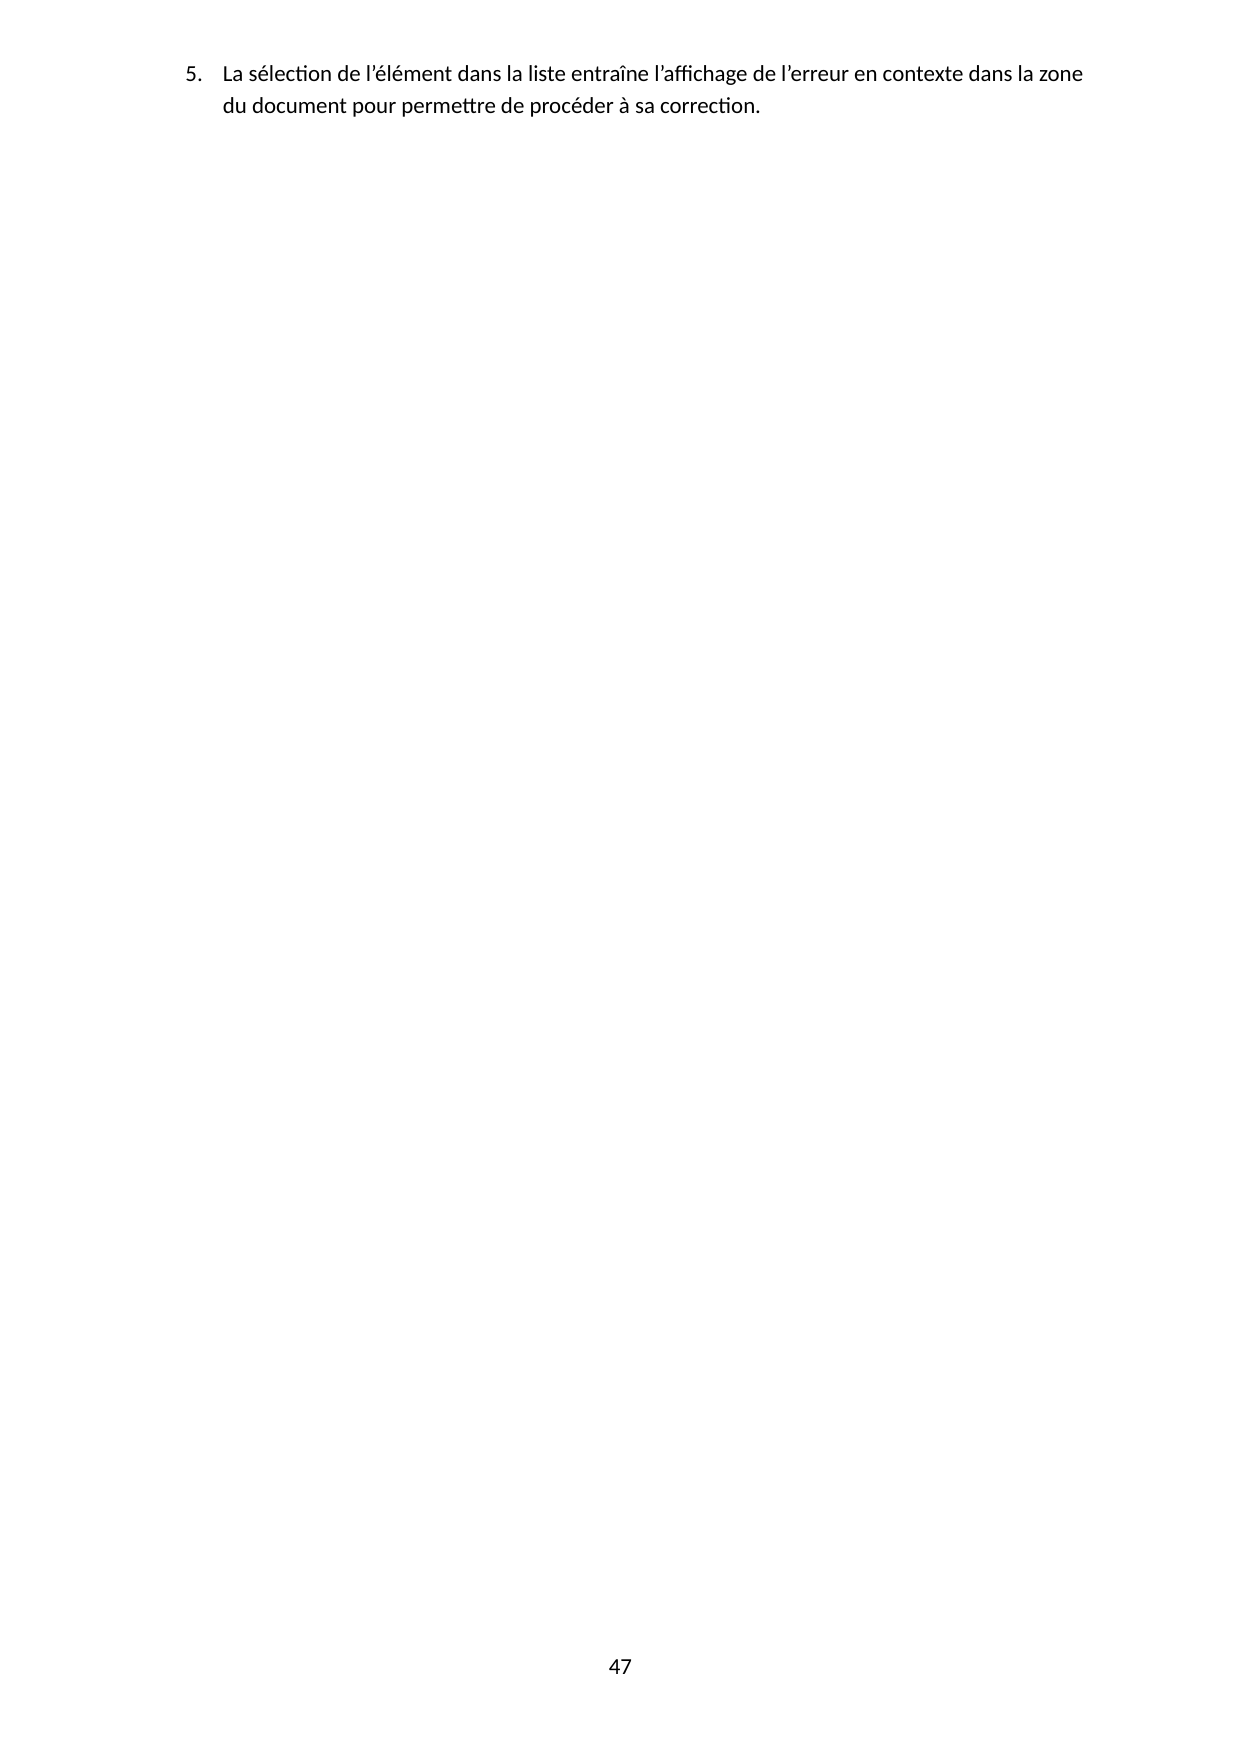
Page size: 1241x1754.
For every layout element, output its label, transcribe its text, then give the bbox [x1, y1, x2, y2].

list La sélection de l’élément dans la liste entraîne l’affichage de l’erreur en contexte dans la zone du document pour permettre de procéder à sa correction. [185, 59, 1093, 119]
